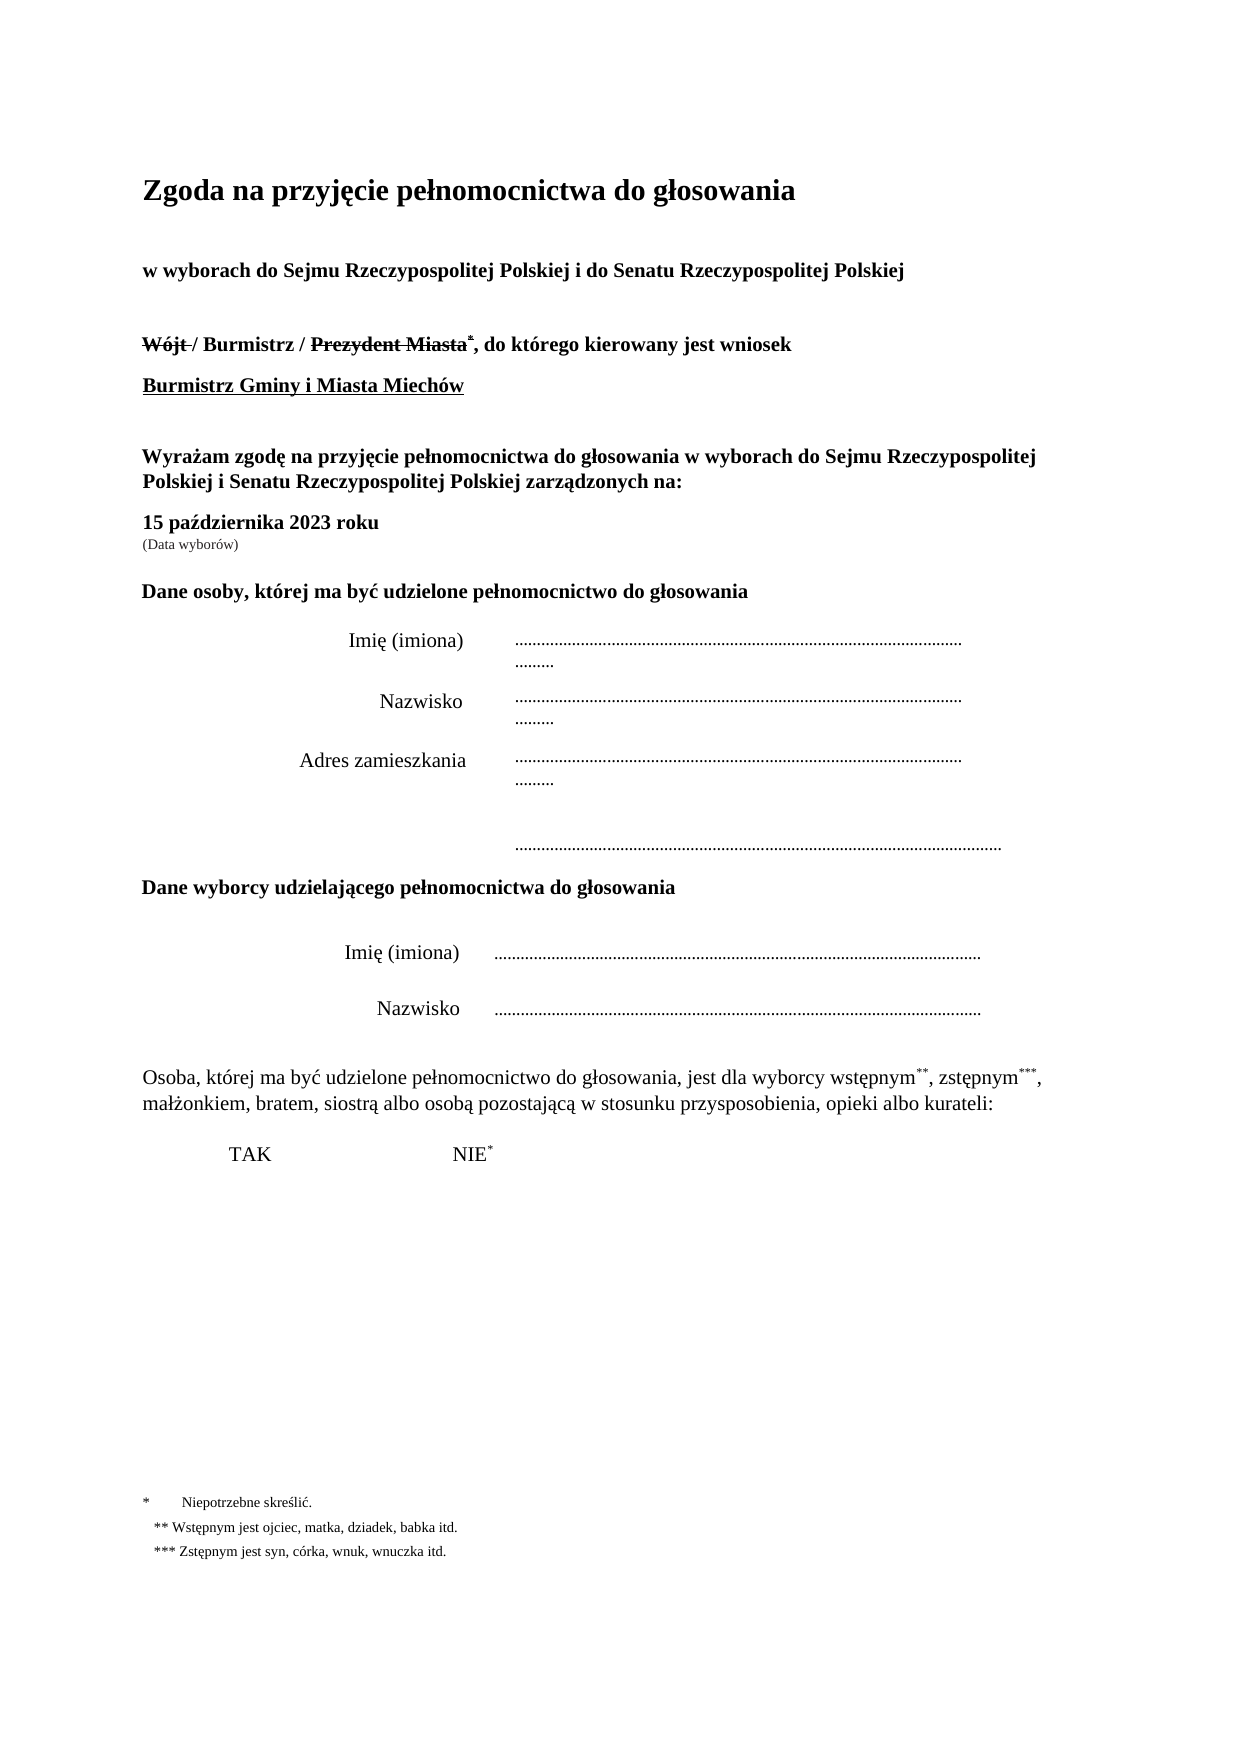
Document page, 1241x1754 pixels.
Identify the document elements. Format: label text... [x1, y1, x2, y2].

text Zgoda na przyjęcie pełnomocnictwa do głosowania [142, 172, 1073, 207]
text Nazwisko ………………………………………………………………………………………………… [142, 993, 1073, 1021]
text (Data wyborów) [142, 536, 1073, 553]
text w wyborach do Sejmu Rzeczypospolitej Polskiej i do Senatu Rzeczypospolitej Polskiej [142, 258, 1073, 282]
text Osoba, której ma być udzielone pełnomocnictwo do głosowania, jest dla wyborcy wstępnym**, zstępnym***, małżonkiem, bratem, siostrą albo osobą pozostającą w stosunku przysposobienia, opieki albo kurateli: [142, 1065, 1073, 1115]
table_header ………………………………………………………………………………………………… [515, 606, 970, 673]
table_cell ………………………………………………………………………………………………… [515, 673, 970, 730]
subtitle TAK NIE* [142, 1139, 1073, 1167]
text ………………………………………………………………………………………………… [514, 833, 1073, 855]
table_cell Adres zamieszkania [299, 730, 514, 790]
text Burmistrz Gminy i Miasta Miechów [142, 373, 1073, 397]
text Imię (imiona) ………………………………………………………………………………………………… [142, 937, 1073, 966]
text Wyrażam zgodę na przyjęcie pełnomocnictwa do głosowania w wyborach do Sejmu Rzeczypospolitej Polskiej i Senatu Rzeczypospolitej Polskiej zarządzonych na: [141, 444, 1073, 493]
text Wójt / Burmistrz / Prezydent Miasta*, do którego kierowany jest wniosek [141, 332, 1073, 356]
table_cell ………………………………………………………………………………………………… [515, 730, 970, 790]
text Dane wyborcy udzielającego pełnomocnictwa do głosowania [141, 875, 1073, 899]
text *** Zstępnym jest syn, córka, wnuk, wnuczka itd. [154, 1543, 1073, 1559]
table_cell Nazwisko [299, 673, 514, 730]
text ** Wstępnym jest ojciec, matka, dziadek, babka itd. [154, 1518, 1073, 1535]
text 15 października 2023 roku [142, 510, 1073, 534]
table_header Imię (imiona) [299, 606, 514, 673]
text * Niepotrzebne skreślić. [142, 1494, 1073, 1511]
text Dane osoby, której ma być udzielone pełnomocnictwo do głosowania [141, 579, 1073, 603]
